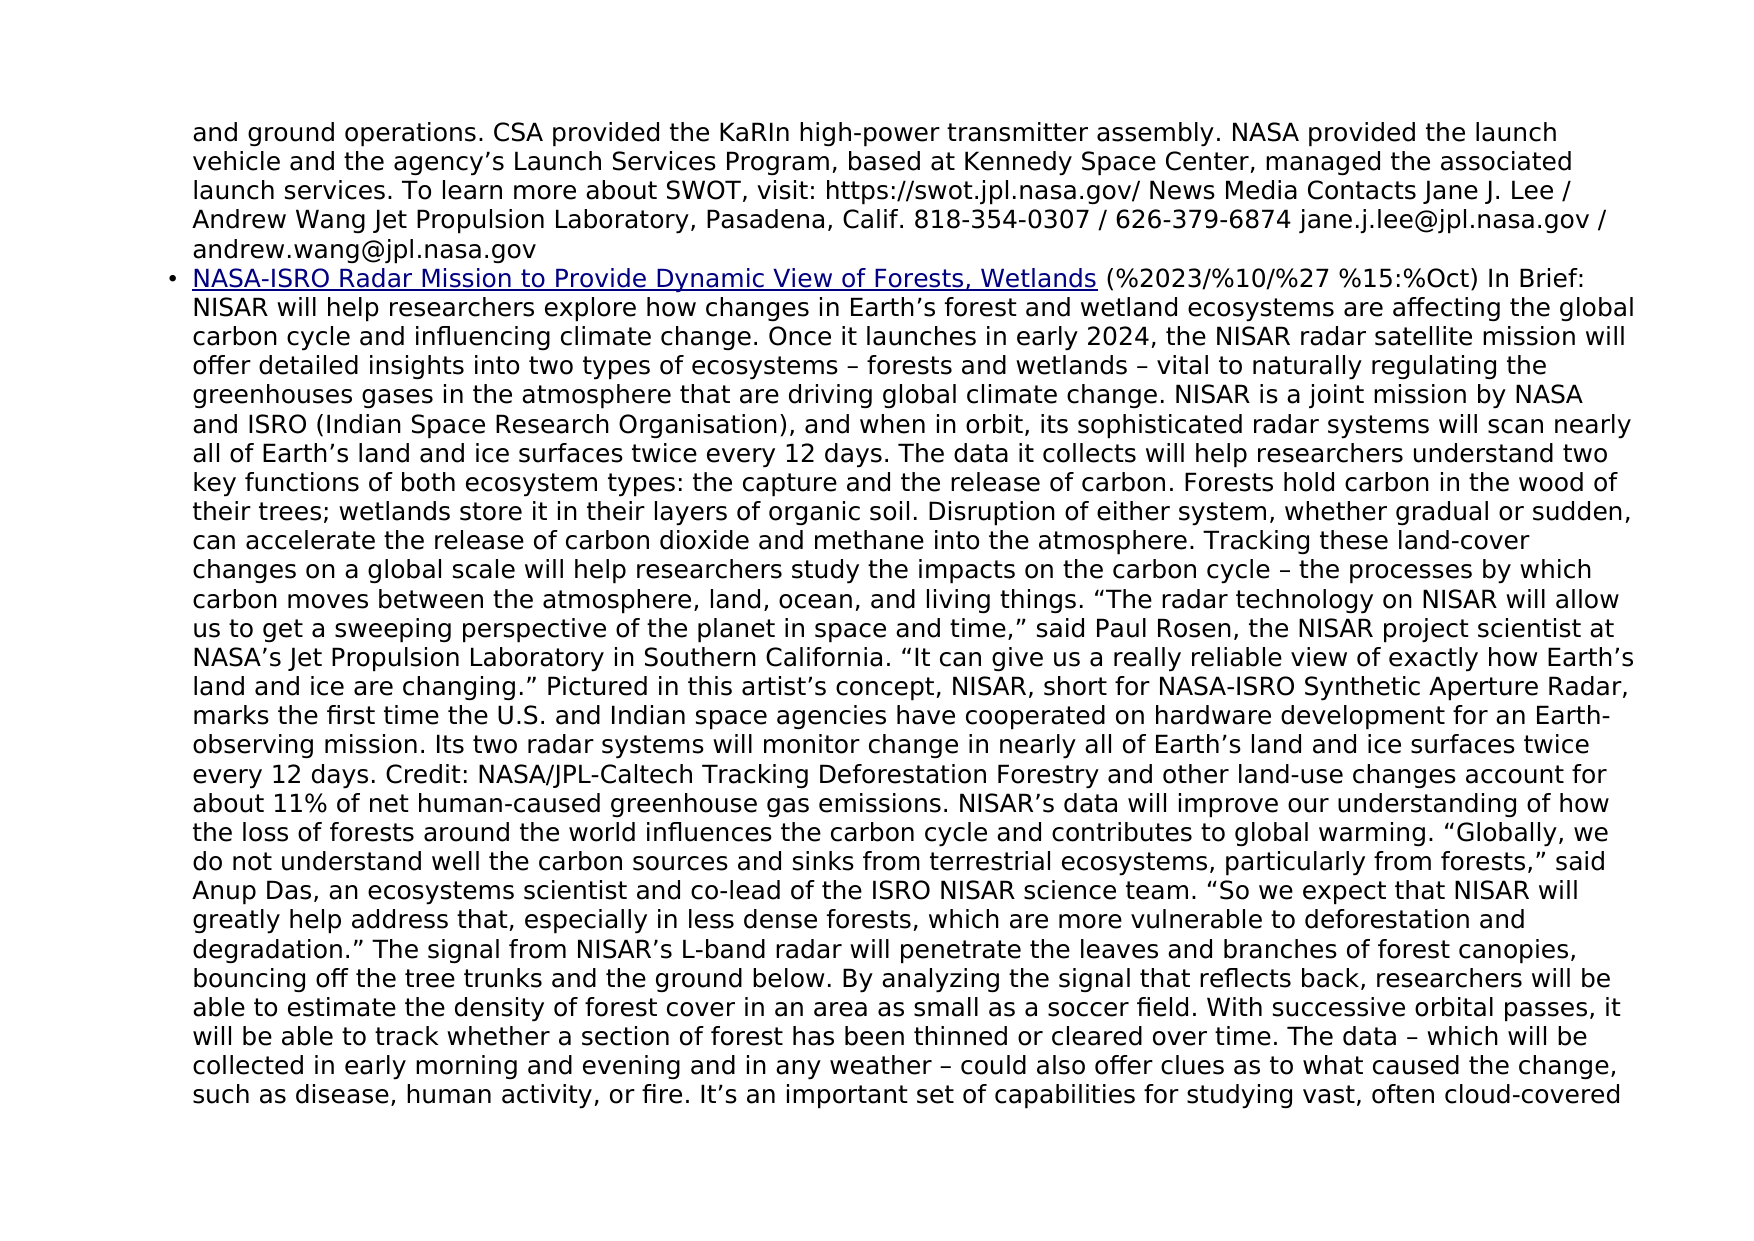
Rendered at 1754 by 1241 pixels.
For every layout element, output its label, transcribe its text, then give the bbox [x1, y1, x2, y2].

list and ground operations. CSA provided the KaRIn high-power transmitter assembly. NASA provided the launch vehicle and the agency’s Launch Services Program, based at Kennedy Space Center, managed the associated launch services. To learn more about SWOT, visit: https://swot.jpl.nasa.gov/ News Media Contacts Jane J. Lee / Andrew Wang Jet Propulsion Laboratory, Pasadena, Calif. 818-354-0307 / 626-379-6874 jane.j.lee@jpl.nasa.gov / andrew.wang@jpl.nasa.gov [177, 118, 1636, 264]
list NASA-ISRO Radar Mission to Provide Dynamic View of Forests, Wetlands (%2023/%10/%27 %15:%Oct) In Brief: NISAR will help researchers explore how changes in Earth’s forest and wetland ecosystems are affecting the global carbon cycle and influencing climate change. Once it launches in early 2024, the NISAR radar satellite mission will offer detailed insights into two types of ecosystems – forests and wetlands – vital to naturally regulating the greenhouses gases in the atmosphere that are driving global climate change. NISAR is a joint mission by NASA and ISRO (Indian Space Research Organisation), and when in orbit, its sophisticated radar systems will scan nearly all of Earth’s land and ice surfaces twice every 12 days. The data it collects will help researchers understand two key functions of both ecosystem types: the capture and the release of carbon. Forests hold carbon in the wood of their trees; wetlands store it in their layers of organic soil. Disruption of either system, whether gradual or sudden, can accelerate the release of carbon dioxide and methane into the atmosphere. Tracking these land-cover changes on a global scale will help researchers study the impacts on the carbon cycle – the processes by which carbon moves between the atmosphere, land, ocean, and living things. “The radar technology on NISAR will allow us to get a sweeping perspective of the planet in space and time,” said Paul Rosen, the NISAR project scientist at NASA’s Jet Propulsion Laboratory in Southern California. “It can give us a really reliable view of exactly how Earth’s land and ice are changing.” Pictured in this artist’s concept, NISAR, short for NASA-ISRO Synthetic Aperture Radar, marks the first time the U.S. and Indian space agencies have cooperated on hardware development for an Earth-observing mission. Its two radar systems will monitor change in nearly all of Earth’s land and ice surfaces twice every 12 days. Credit: NASA/JPL-Caltech Tracking Deforestation Forestry and other land-use changes account for about 11% of net human-caused greenhouse gas emissions. NISAR’s data will improve our understanding of how the loss of forests around the world influences the carbon cycle and contributes to global warming. “Globally, we do not understand well the carbon sources and sinks from terrestrial ecosystems, particularly from forests,” said Anup Das, an ecosystems scientist and co-lead of the ISRO NISAR science team. “So we expect that NISAR will greatly help address that, especially in less dense forests, which are more vulnerable to deforestation and degradation.” The signal from NISAR’s L-band radar will penetrate the leaves and branches of forest canopies, bouncing off the tree trunks and the ground below. By analyzing the signal that reflects back, researchers will be able to estimate the density of forest cover in an area as small as a soccer field. With successive orbital passes, it will be able to track whether a section of forest has been thinned or cleared over time. The data – which will be collected in early morning and evening and in any weather – could also offer clues as to what caused the change, such as disease, human activity, or fire. It’s an important set of capabilities for studying vast, often cloud-covered [177, 264, 1636, 1110]
